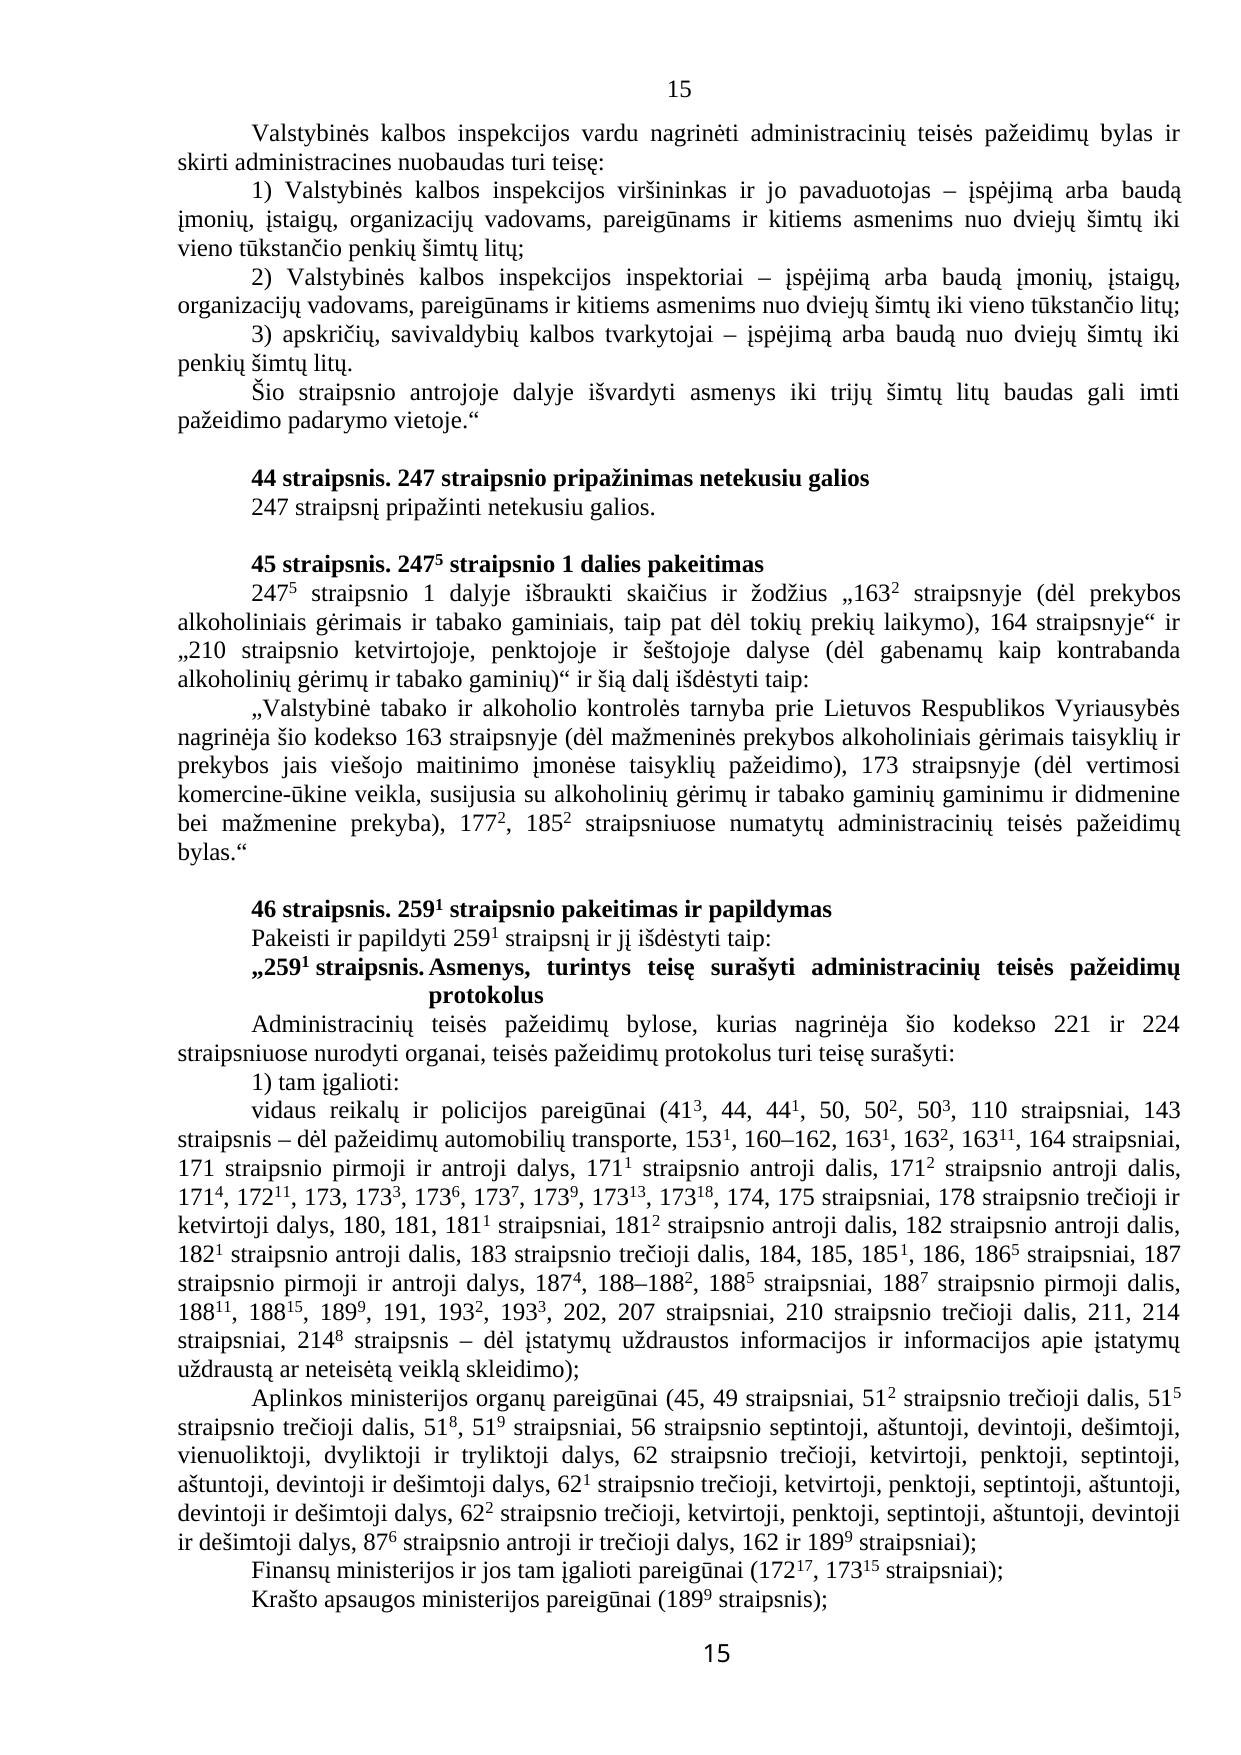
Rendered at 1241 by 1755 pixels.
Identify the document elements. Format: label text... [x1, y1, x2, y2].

text 247 straipsnį pripažinti netekusiu galios. [177, 492, 1181, 521]
text 3) apskričių, savivaldybių kalbos tvarkytojai – įspėjimą arba baudą nuo dviejų šimtų iki penkių šimtų litų. [177, 319, 1181, 377]
text Aplinkos ministerijos organų pareigūnai (45, 49 straipsniai, 512 straipsnio trečioji dalis, 515 straipsnio trečioji dalis, 518, 519 straipsniai, 56 straipsnio septintoji, aštuntoji, devintoji, dešimtoji, vienuoliktoji, dvyliktoji ir tryliktoji dalys, 62 straipsnio trečioji, ketvirtoji, penktoji, septintoji, aštuntoji, devintoji ir dešimtoji dalys, 621 straipsnio trečioji, ketvirtoji, penktoji, septintoji, aštuntoji, devintoji ir dešimtoji dalys, 622 straipsnio trečioji, ketvirtoji, penktoji, septintoji, aštuntoji, devintoji ir dešimtoji dalys, 876 straipsnio antroji ir trečioji dalys, 162 ir 1899 straipsniai); [177, 1383, 1181, 1556]
text Pakeisti ir papildyti 2591 straipsnį ir jį išdėstyti taip: [177, 923, 1181, 952]
text 2475 straipsnio 1 dalyje išbraukti skaičius ir žodžius „1632 straipsnyje (dėl prekybos alkoholiniais gėrimais ir tabako gaminiais, taip pat dėl tokių prekių laikymo), 164 straipsnyje“ ir „210 straipsnio ketvirtojoje, penktojoje ir šeštojoje dalyse (dėl gabenamų kaip kontrabanda alkoholinių gėrimų ir tabako gaminių)“ ir šią dalį išdėstyti taip: [177, 578, 1181, 693]
text Krašto apsaugos ministerijos pareigūnai (1899 straipsnis); [177, 1584, 1181, 1613]
text 1) Valstybinės kalbos inspekcijos viršininkas ir jo pavaduotojas – įspėjimą arba baudą įmonių, įstaigų, organizacijų vadovams, pareigūnams ir kitiems asmenims nuo dviejų šimtų iki vieno tūkstančio penkių šimtų litų; [177, 176, 1181, 262]
text Finansų ministerijos ir jos tam įgalioti pareigūnai (17217, 17315 straipsniai); [177, 1556, 1181, 1584]
text Valstybinės kalbos inspekcijos vardu nagrinėti administracinių teisės pažeidimų bylas ir skirti administracines nuobaudas turi teisę: [177, 118, 1181, 176]
text Administracinių teisės pažeidimų bylose, kurias nagrinėja šio kodekso 221 ir 224 straipsniuose nurodyti organai, teisės pažeidimų protokolus turi teisę surašyti: [177, 1009, 1181, 1067]
text „2591 straipsnis. Asmenys, turintys teisę surašyti administracinių teisės pažeidimų protokolus [251, 952, 1181, 1009]
text 45 straipsnis. 2475 straipsnio 1 dalies pakeitimas [177, 549, 1181, 578]
text 46 straipsnis. 2591 straipsnio pakeitimas ir papildymas [177, 894, 1181, 923]
text 2) Valstybinės kalbos inspekcijos inspektoriai – įspėjimą arba baudą įmonių, įstaigų, organizacijų vadovams, pareigūnams ir kitiems asmenims nuo dviejų šimtų iki vieno tūkstančio litų; [177, 262, 1181, 319]
text Šio straipsnio antrojoje dalyje išvardyti asmenys iki trijų šimtų litų baudas gali imti pažeidimo padarymo vietoje.“ [177, 377, 1181, 434]
text „Valstybinė tabako ir alkoholio kontrolės tarnyba prie Lietuvos Respublikos Vyriausybės nagrinėja šio kodekso 163 straipsnyje (dėl mažmeninės prekybos alkoholiniais gėrimais taisyklių ir prekybos jais viešojo maitinimo įmonėse taisyklių pažeidimo), 173 straipsnyje (dėl vertimosi komercine-ūkine veikla, susijusia su alkoholinių gėrimų ir tabako gaminių gaminimu ir didmenine bei mažmenine prekyba), 1772, 1852 straipsniuose numatytų administracinių teisės pažeidimų bylas.“ [177, 693, 1181, 866]
text vidaus reikalų ir policijos pareigūnai (413, 44, 441, 50, 502, 503, 110 straipsniai, 143 straipsnis – dėl pažeidimų automobilių transporte, 1531, 160–162, 1631, 1632, 16311, 164 straipsniai, 171 straipsnio pirmoji ir antroji dalys, 1711 straipsnio antroji dalis, 1712 straipsnio antroji dalis, 1714, 17211, 173, 1733, 1736, 1737, 1739, 17313, 17318, 174, 175 straipsniai, 178 straipsnio trečioji ir ketvirtoji dalys, 180, 181, 1811 straipsniai, 1812 straipsnio antroji dalis, 182 straipsnio antroji dalis, 1821 straipsnio antroji dalis, 183 straipsnio trečioji dalis, 184, 185, 1851, 186, 1865 straipsniai, 187 straipsnio pirmoji ir antroji dalys, 1874, 188–1882, 1885 straipsniai, 1887 straipsnio pirmoji dalis, 18811, 18815, 1899, 191, 1932, 1933, 202, 207 straipsniai, 210 straipsnio trečioji dalis, 211, 214 straipsniai, 2148 straipsnis – dėl įstatymų uždraustos informacijos ir informacijos apie įstatymų uždraustą ar neteisėtą veiklą skleidimo); [177, 1096, 1181, 1383]
text 44 straipsnis. 247 straipsnio pripažinimas netekusiu galios [177, 463, 1181, 492]
text 1) tam įgalioti: [177, 1067, 1181, 1096]
